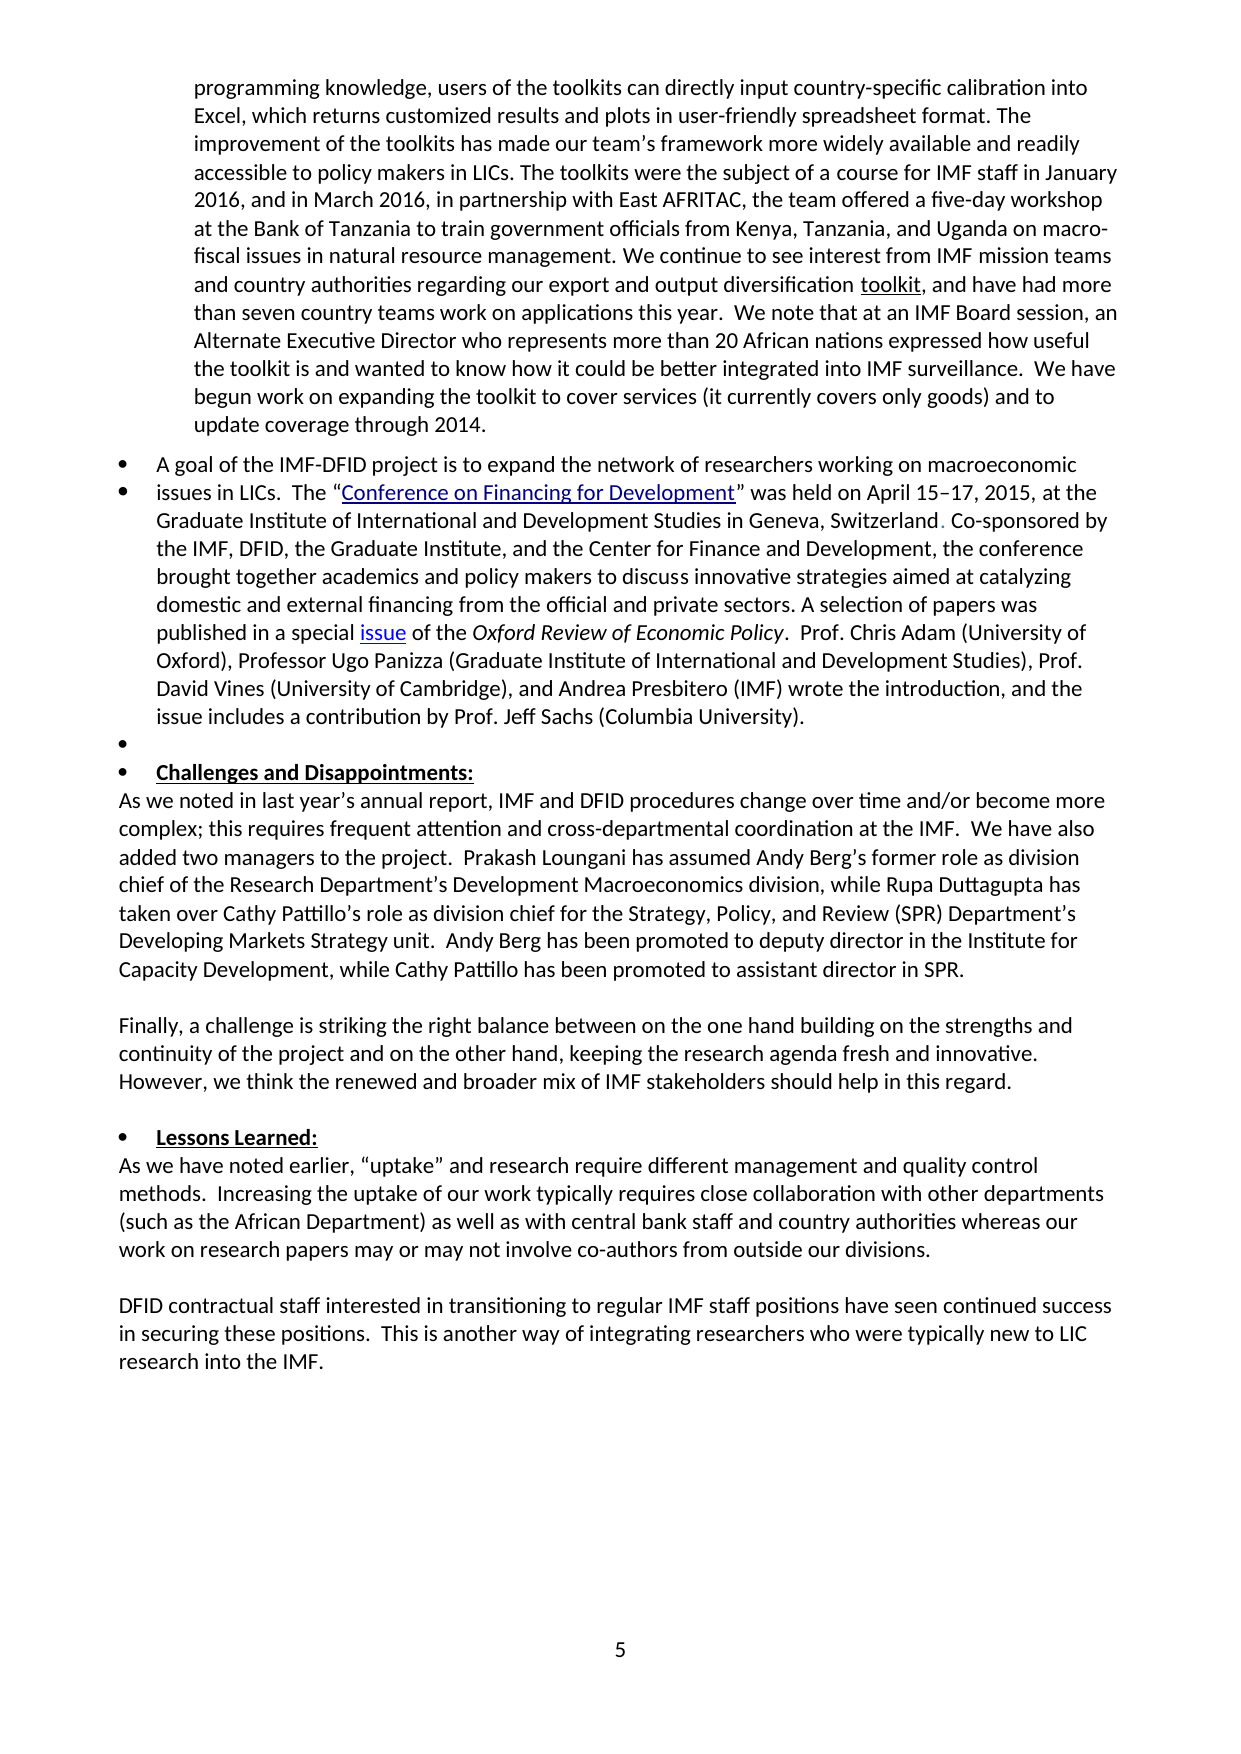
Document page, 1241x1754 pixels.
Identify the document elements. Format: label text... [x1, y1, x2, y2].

list A goal of the IMF-DFID project is to expand the network of researchers working on macroeconomic [118, 450, 1122, 478]
list Lessons Learned: [118, 1123, 1122, 1151]
text As we have noted earlier, “uptake” and research require different management and quality control methods. Increasing the uptake of our work typically requires close collaboration with other departments (such as the African Department) as well as with central bank staff and country authorities whereas our work on research papers may or may not involve co-authors from outside our divisions. [118, 1151, 1122, 1263]
list Challenges and Disappointments: [118, 758, 1122, 787]
text DFID contractual staff interested in transitioning to regular IMF staff positions have seen continued success in securing these positions. This is another way of integrating researchers who were typically new to LIC research into the IMF. [118, 1291, 1122, 1375]
text Finally, a challenge is striking the right balance between on the one hand building on the strengths and continuity of the project and on the other hand, keeping the research agenda fresh and innovative. However, we think the renewed and broader mix of IMF stakeholders should help in this regard. [118, 1011, 1122, 1095]
list programming knowledge, users of the toolkits can directly input country-specific calibration into Excel, which returns customized results and plots in user-friendly spreadsheet format. The improvement of the toolkits has made our team’s framework more widely available and readily accessible to policy makers in LICs. The toolkits were the subject of a course for IMF staff in January 2016, and in March 2016, in partnership with East AFRITAC, the team offered a five-day workshop at the Bank of Tanzania to train government officials from Kenya, Tanzania, and Uganda on macro-fiscal issues in natural resource management. We continue to see interest from IMF mission teams and country authorities regarding our export and output diversification toolkit, and have had more than seven country teams work on applications this year. We note that at an IMF Board session, an Alternate Executive Director who represents more than 20 African nations expressed how useful the toolkit is and wanted to know how it could be better integrated into IMF surveillance. We have begun work on expanding the toolkit to cover services (it currently covers only goods) and to update coverage through 2014. [156, 73, 1122, 438]
text As we noted in last year’s annual report, IMF and DFID procedures change over time and/or become more complex; this requires frequent attention and cross-departmental coordination at the IMF. We have also added two managers to the project. Prakash Loungani has assumed Andy Berg’s former role as division chief of the Research Department’s Development Macroeconomics division, while Rupa Duttagupta has taken over Cathy Pattillo’s role as division chief for the Strategy, Policy, and Review (SPR) Department’s Developing Markets Strategy unit. Andy Berg has been promoted to deputy director in the Institute for Capacity Development, while Cathy Pattillo has been promoted to assistant director in SPR. [118, 787, 1122, 983]
list issues in LICs. The “Conference on Financing for Development” was held on April 15–17, 2015, at the Graduate Institute of International and Development Studies in Geneva, Switzerland. Co-sponsored by the IMF, DFID, the Graduate Institute, and the Center for Finance and Development, the conference brought together academics and policy makers to discuss innovative strategies aimed at catalyzing domestic and external financing from the official and private sectors. A selection of papers was published in a special issue of the Oxford Review of Economic Policy. Prof. Chris Adam (University of Oxford), Professor Ugo Panizza (Graduate Institute of International and Development Studies), Prof. David Vines (University of Cambridge), and Andrea Presbitero (IMF) wrote the introduction, and the issue includes a contribution by Prof. Jeff Sachs (Columbia University). [118, 478, 1122, 731]
